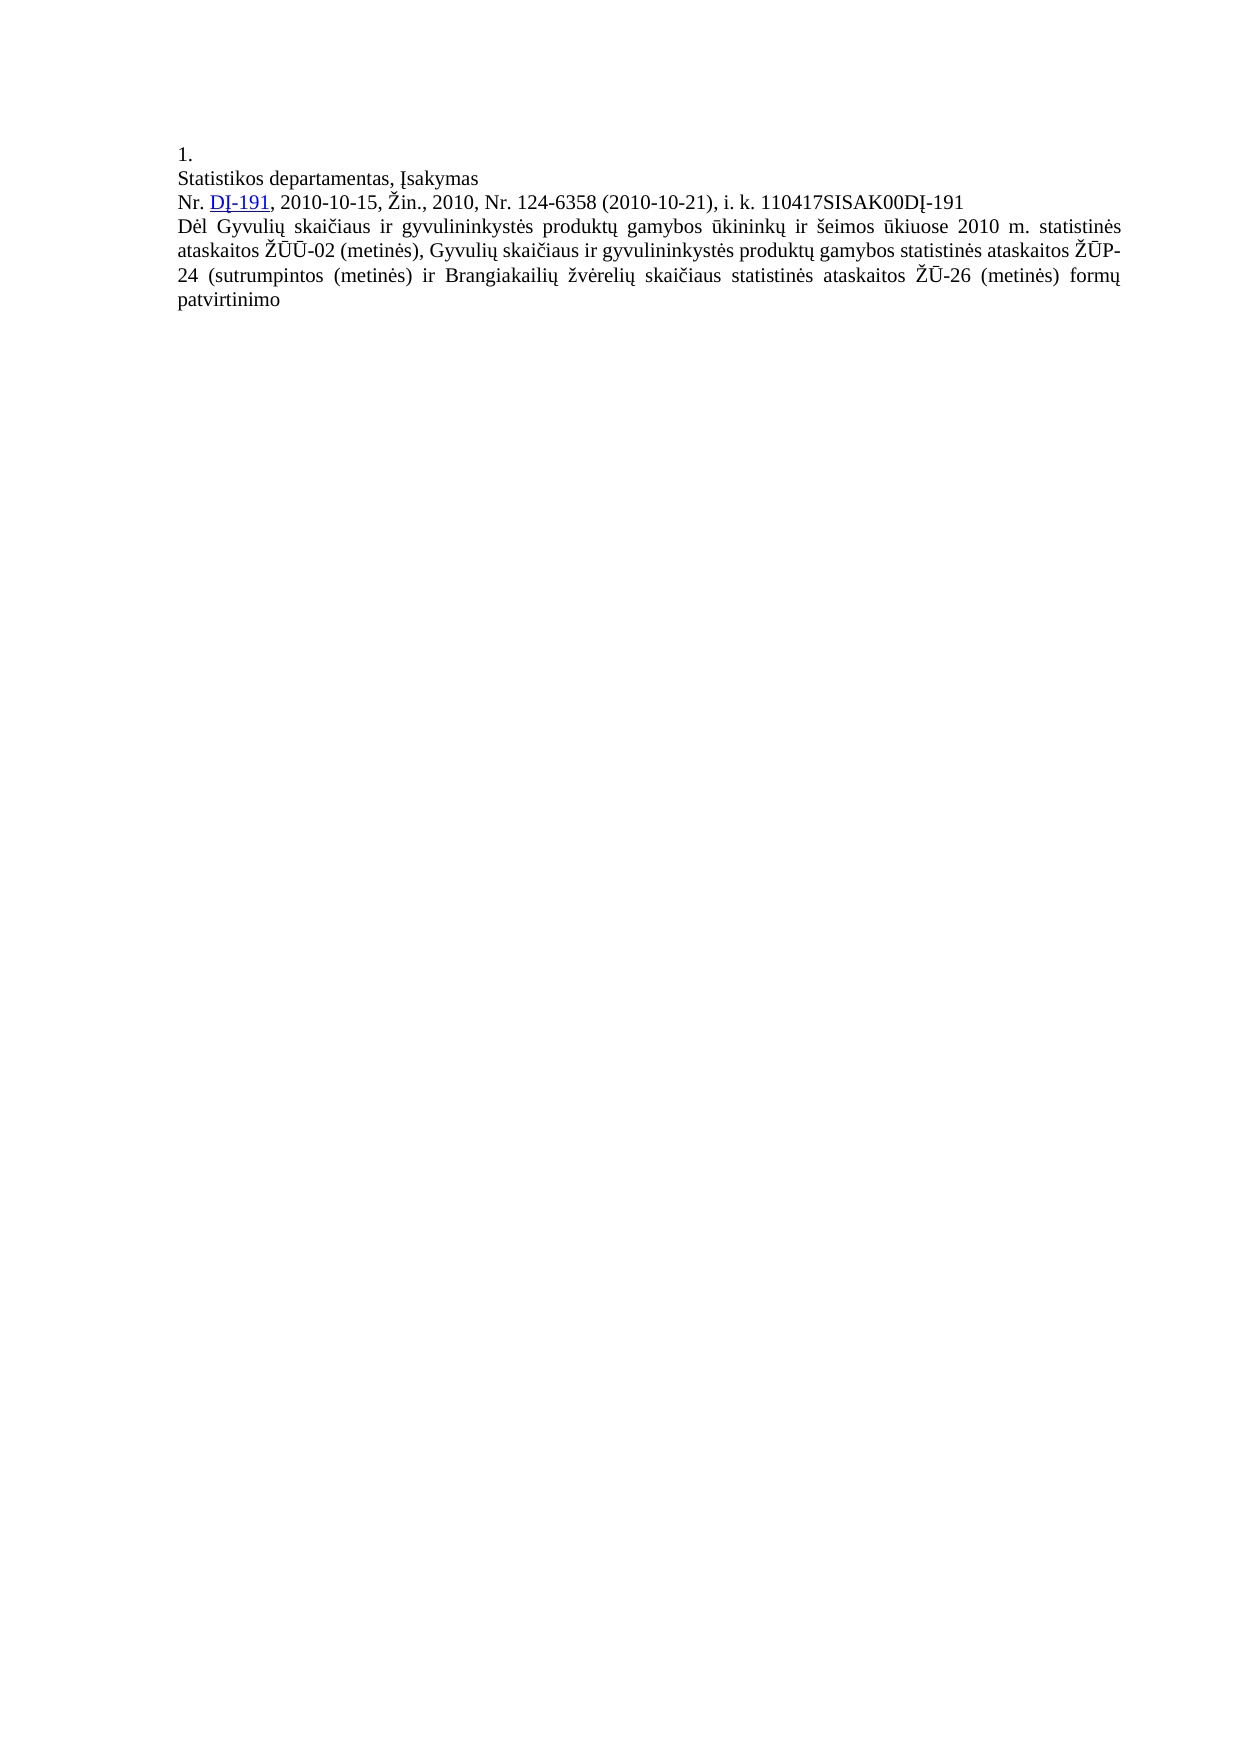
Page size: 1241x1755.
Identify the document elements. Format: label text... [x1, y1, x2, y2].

text 1. [177, 142, 1122, 166]
text Nr. DĮ-191, 2010-10-15, Žin., 2010, Nr. 124-6358 (2010-10-21), i. k. 110417SISAK00DĮ-191 [177, 190, 1122, 214]
text Dėl Gyvulių skaičiaus ir gyvulininkystės produktų gamybos ūkininkų ir šeimos ūkiuose 2010 m. statistinės ataskaitos ŽŪŪ-02 (metinės), Gyvulių skaičiaus ir gyvulininkystės produktų gamybos statistinės ataskaitos ŽŪP-24 (sutrumpintos (metinės) ir Brangiakailių žvėrelių skaičiaus statistinės ataskaitos ŽŪ-26 (metinės) formų patvirtinimo [177, 214, 1122, 311]
text Statistikos departamentas, Įsakymas [177, 166, 1122, 190]
